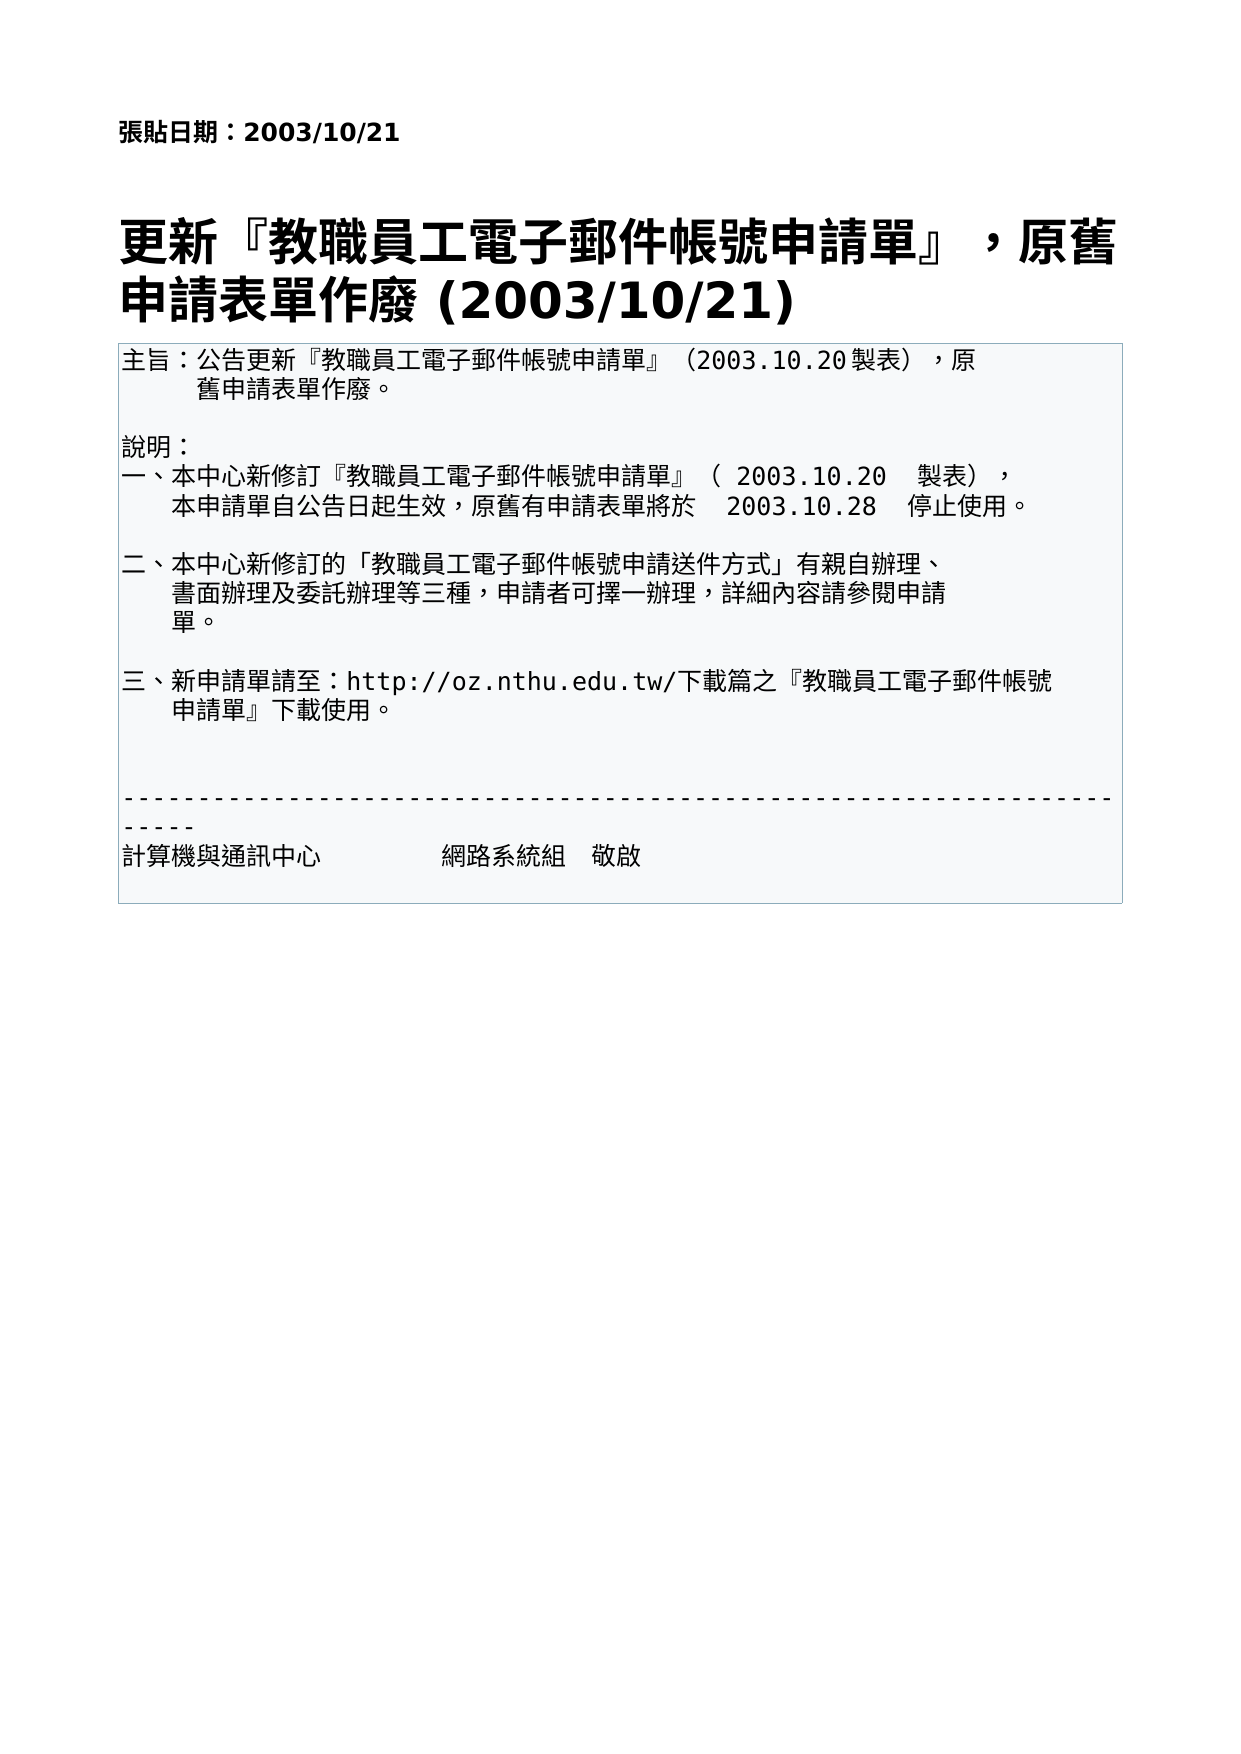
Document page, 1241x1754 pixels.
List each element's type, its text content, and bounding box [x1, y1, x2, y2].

text 張貼日期：2003/10/21 [118, 118, 1122, 176]
text 主旨：公告更新『教職員工電子郵件帳號申請單』（2003.10.20製表），原 舊申請表單作廢。 說明： 一、本中心新修訂『教職員工電子郵件帳號申請單』（ 2003.10.20 製表）， 本申請單自公告日起生效，原舊有申請表單將於 2003.10.28 停止使用。 二、本中心新修訂的「教職員工電子郵件帳號申請送件方式」有親自辦理、 書面辦理及委託辦理等三種，申請者可擇一辦理，詳細內容請參閱申請 單。 三、新申請單請至：http://oz.nthu.edu.tw/下載篇之『教職員工電子郵件帳號 申請單』下載使用。 ----------------------------------------------------------------------- 計算機與通訊中心 網路系統組 敬啟 [119, 344, 1122, 903]
subtitle 更新『教職員工電子郵件帳號申請單』，原舊申請表單作廢 (2003/10/21) [118, 214, 1122, 330]
